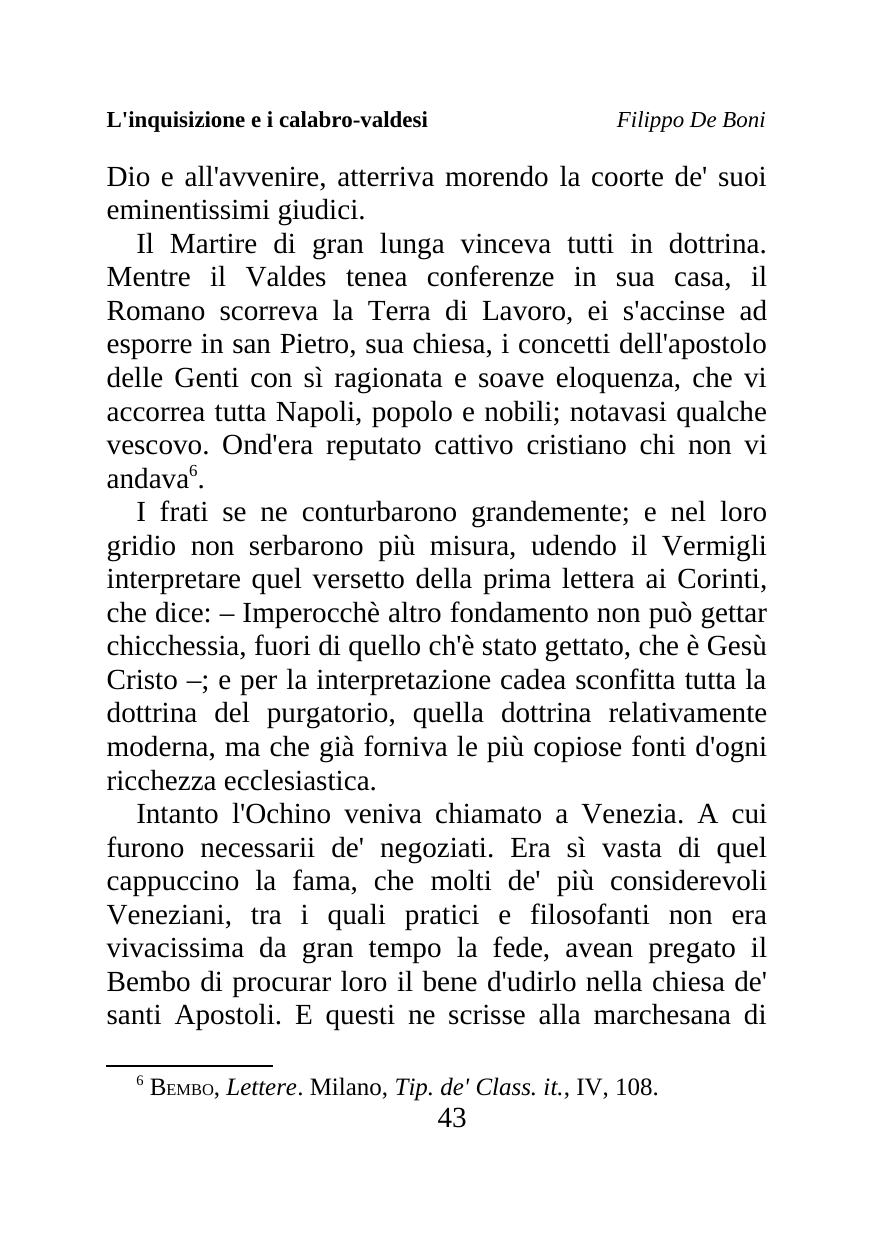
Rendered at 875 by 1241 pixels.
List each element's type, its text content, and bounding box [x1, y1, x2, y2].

text Bembo, Lettere. Milano, Tip. de' Class. it., IV, 108. [106, 1072, 768, 1100]
text Intanto l'Ochino veniva chiamato a Venezia. A cui furono necessarii de' negoziati. Era sì vasta di quel cappuccino la fama, che molti de' più considerevoli Veneziani, tra i quali pratici e filosofanti non era vivacissima da gran tempo la fede, avean pregato il Bembo di procurar loro il bene d'udirlo nella chiesa de' santi Apostoli. E questi ne scrisse alla marchesana di [106, 796, 768, 1031]
text Dio e all'avvenire, atterriva morendo la coorte de' suoi eminentissimi giudici. [106, 159, 768, 226]
text Il Martire di gran lunga vinceva tutti in dottrina. Mentre il Valdes tenea conferenze in sua casa, il Romano scorreva la Terra di Lavoro, ei s'accinse ad esporre in san Pietro, sua chiesa, i concetti dell'apostolo delle Genti con sì ragionata e soave eloquenza, che vi accorrea tutta Napoli, popolo e nobili; notavasi qualche vescovo. Ond'era reputato cattivo cristiano chi non vi andava. [106, 226, 768, 494]
text I frati se ne conturbarono grandemente; e nel loro gridio non serbarono più misura, udendo il Vermigli interpretare quel versetto della prima lettera ai Corinti, che dice: – Imperocchè altro fondamento non può gettar chicchessia, fuori di quello ch'è stato gettato, che è Gesù Cristo –; e per la interpretazione cadea sconfitta tutta la dottrina del purgatorio, quella dottrina relativamente moderna, ma che già forniva le più copiose fonti d'ogni ricchezza ecclesiastica. [106, 494, 768, 796]
